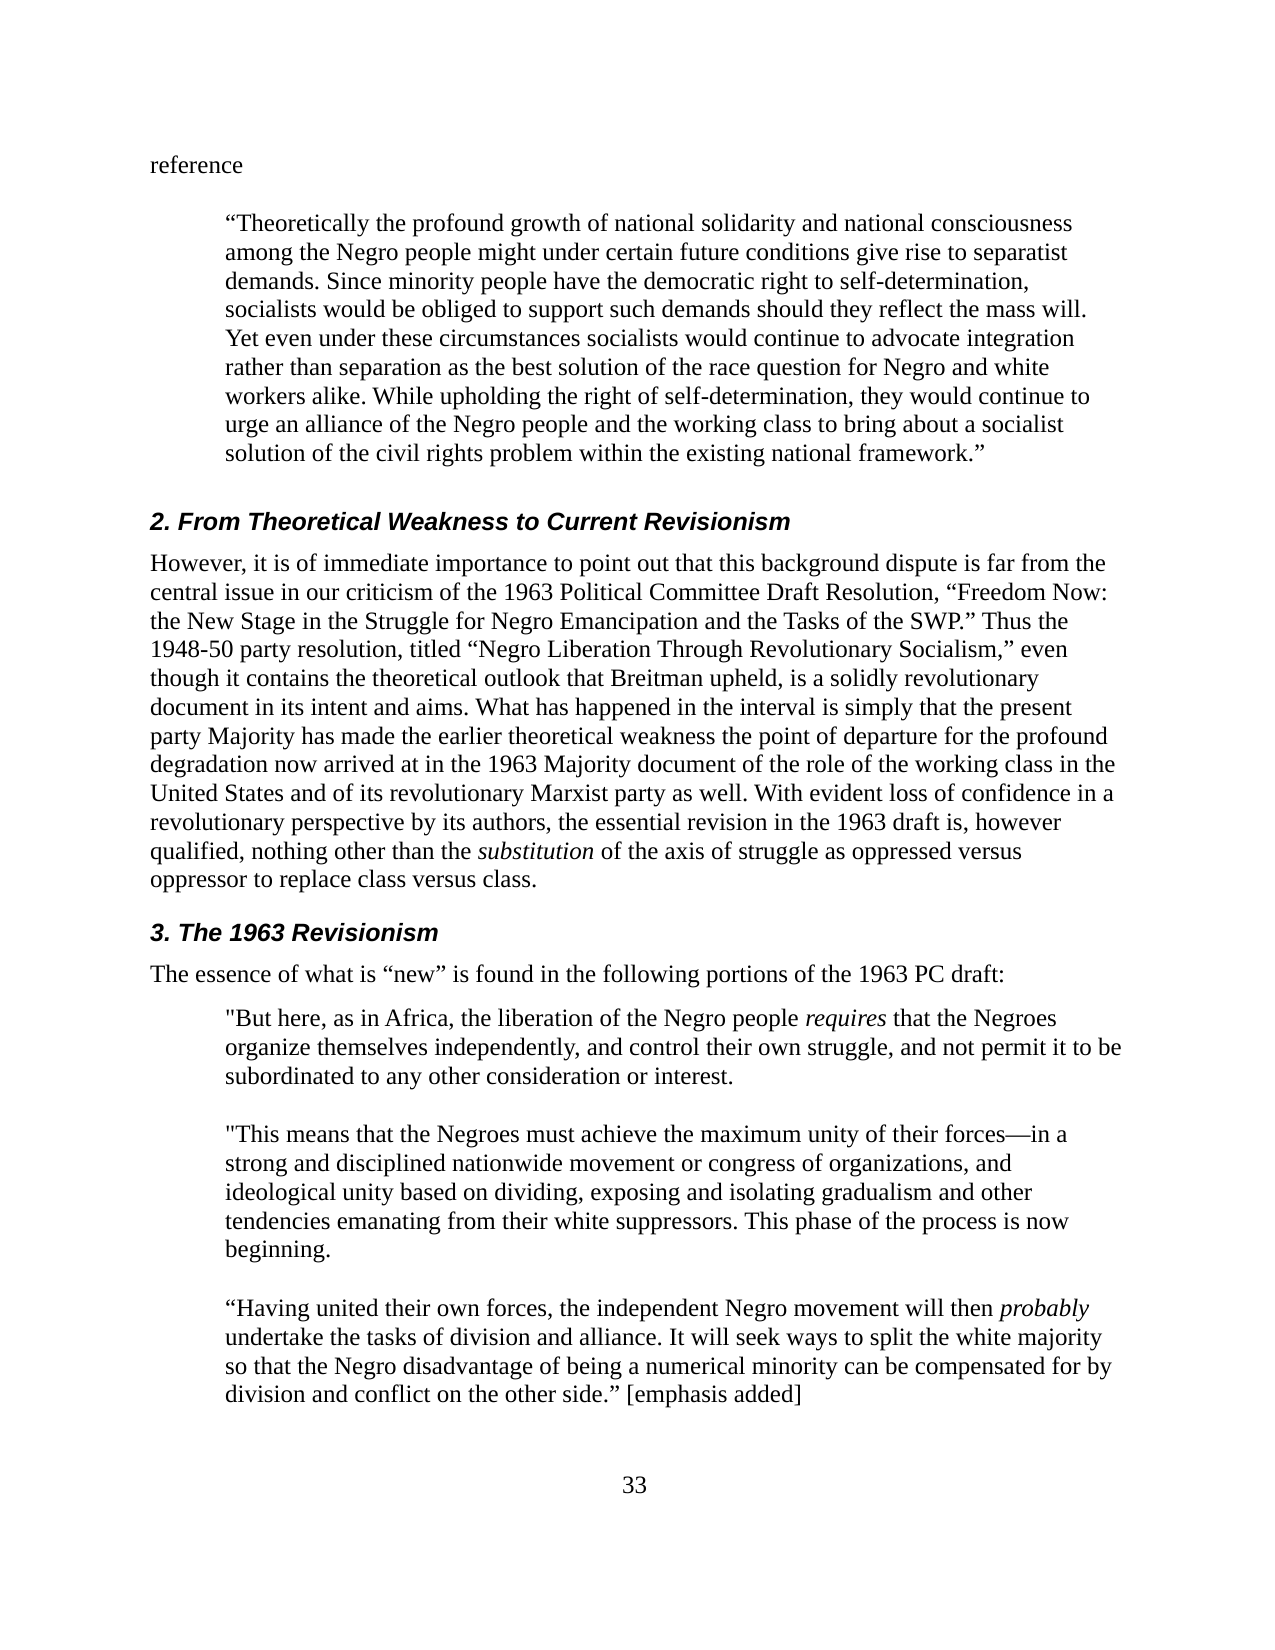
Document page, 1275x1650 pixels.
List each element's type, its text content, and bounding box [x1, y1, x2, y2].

text “Having united their own forces, the independent Negro movement will then probably undertake the tasks of division and alliance. It will seek ways to split the white majority so that the Negro disadvantage of being a numerical minority can be compensated for by division and conflict on the other side.” [emphasis added] [225, 1293, 1125, 1408]
text "But here, as in Africa, the liberation of the Negro people requires that the Negroes organize themselves independently, and control their own struggle, and not permit it to be subordinated to any other consideration or interest. [225, 1003, 1125, 1089]
text "This means that the Negroes must achieve the maximum unity of their forces—in a strong and disciplined nationwide movement or congress of organizations, and ideological unity based on dividing, exposing and isolating gradualism and other tendencies emanating from their white suppressors. This phase of the process is now beginning. [225, 1119, 1125, 1263]
text The essence of what is “new” is found in the following portions of the 1963 PC draft: [150, 959, 1125, 988]
text However, it is of immediate importance to point out that this background dispute is far from the central issue in our criticism of the 1963 Political Committee Draft Resolution, “Freedom Now: the New Stage in the Struggle for Negro Emancipation and the Tasks of the SWP.” Thus the 1948-50 party resolution, titled “Negro Liberation Through Revolutionary Socialism,” even though it contains the theoretical outlook that Breitman upheld, is a solidly revolutionary document in its intent and aims. What has happened in the interval is simply that the present party Majority has made the earlier theoretical weakness the point of departure for the profound degradation now arrived at in the 1963 Majority document of the role of the working class in the United States and of its revolutionary Marxist party as well. With evident loss of confidence in a revolutionary perspective by its authors, the essential revision in the 1963 draft is, however qualified, nothing other than the substitution of the axis of struggle as oppressed versus oppressor to replace class versus class. [150, 548, 1125, 893]
text “Theoretically the profound growth of national solidarity and national consciousness among the Negro people might under certain future conditions give rise to separatist demands. Since minority people have the democratic right to self-determination, socialists would be obliged to support such demands should they reflect the mass will. Yet even under these circumstances socialists would continue to advocate integration rather than separation as the best solution of the race question for Negro and white workers alike. While upholding the right of self-determination, they would continue to urge an alliance of the Negro people and the working class to bring about a socialist solution of the civil rights problem within the existing national framework.” [225, 208, 1125, 467]
subtitle 2. From Theoretical Weakness to Current Revisionism [150, 507, 1125, 536]
subtitle 3. The 1963 Revisionism [150, 918, 1125, 947]
